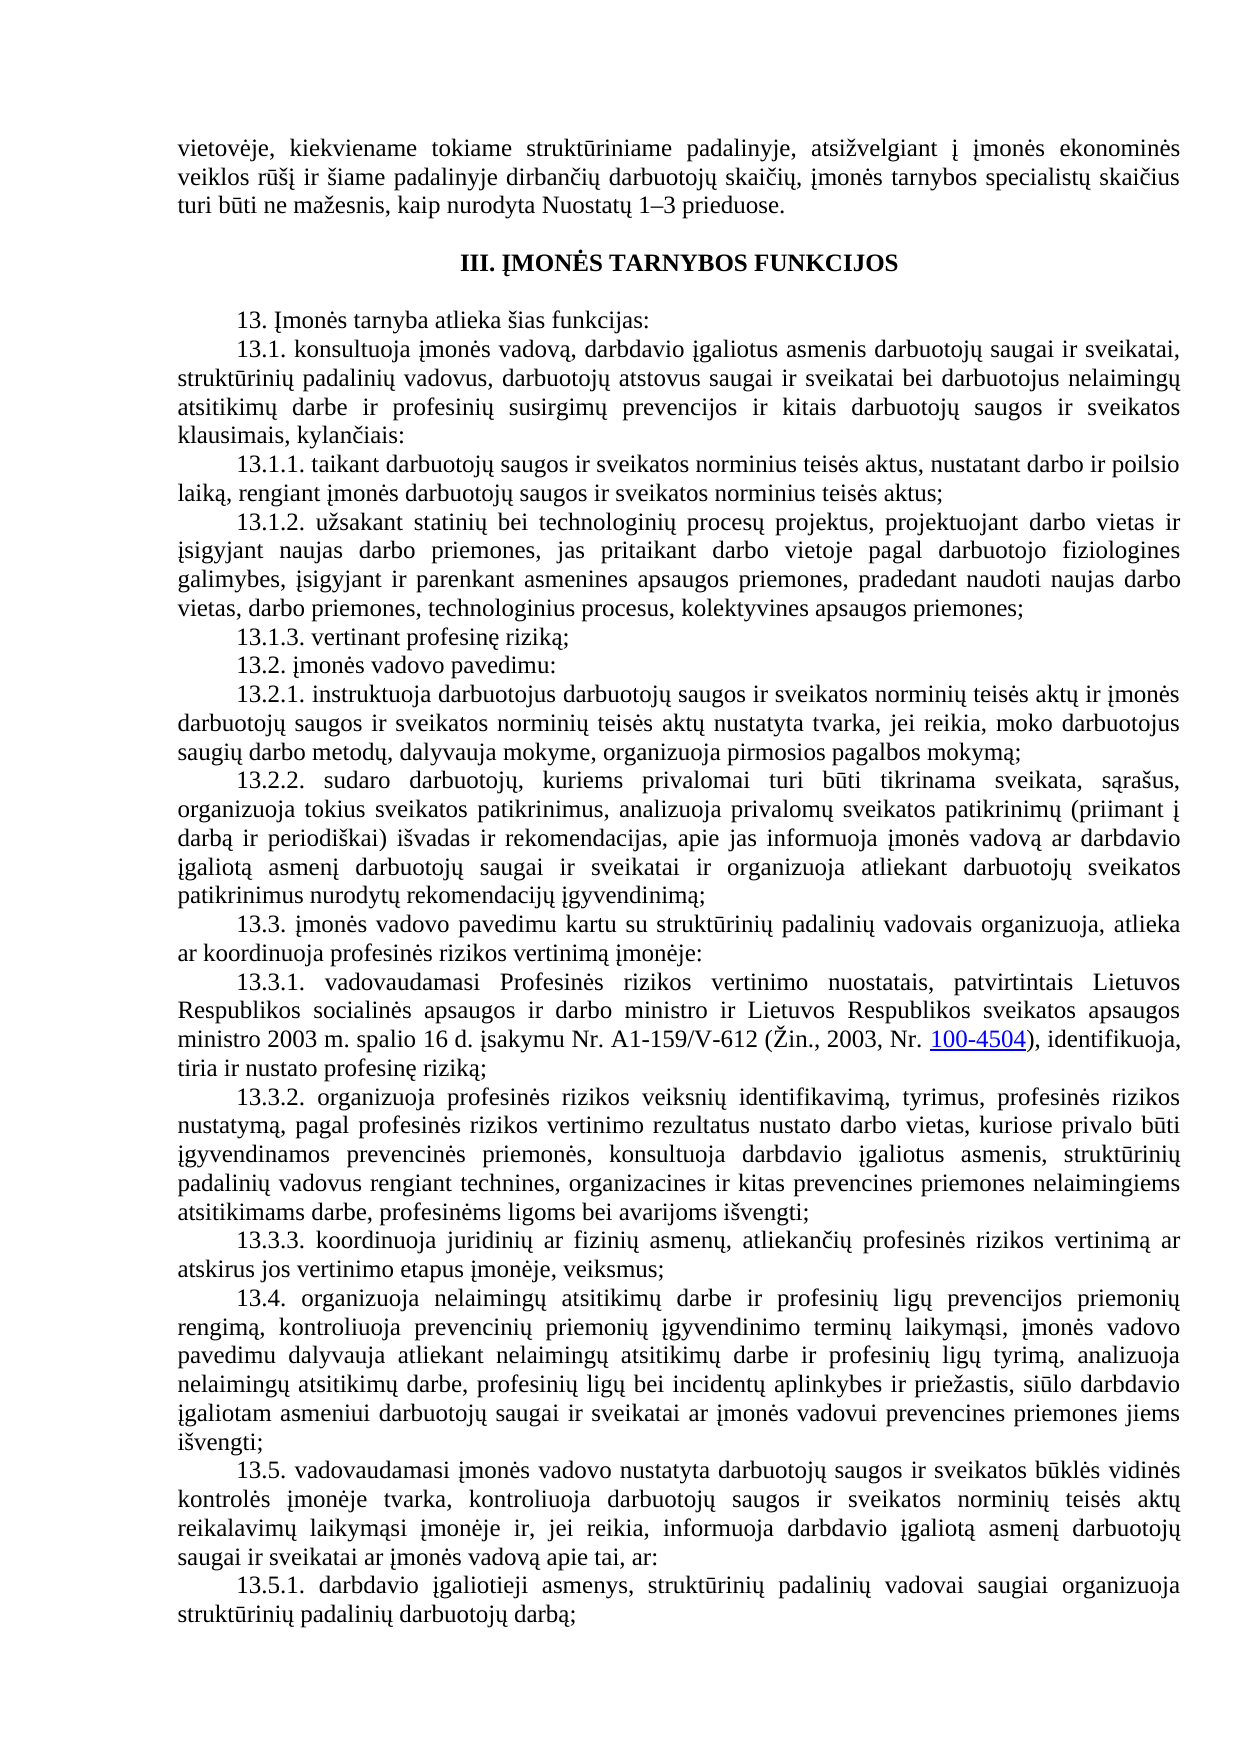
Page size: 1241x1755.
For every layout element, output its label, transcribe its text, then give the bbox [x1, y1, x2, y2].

text 13.2. įmonės vadovo pavedimu: [177, 650, 1181, 679]
text 13.3.1. vadovaudamasi Profesinės rizikos vertinimo nuostatais, patvirtintais Lietuvos Respublikos socialinės apsaugos ir darbo ministro ir Lietuvos Respublikos sveikatos apsaugos ministro 2003 m. spalio 16 d. įsakymu Nr. A1-159/V-612 (Žin., 2003, Nr. 100-4504), identifikuoja, tiria ir nustato profesinę riziką; [177, 967, 1181, 1082]
text 13.3.3. koordinuoja juridinių ar fizinių asmenų, atliekančių profesinės rizikos vertinimą ar atskirus jos vertinimo etapus įmonėje, veiksmus; [177, 1225, 1181, 1283]
text 13.1.3. vertinant profesinę riziką; [177, 622, 1181, 650]
text 13.5.1. darbdavio įgaliotieji asmenys, struktūrinių padalinių vadovai saugiai organizuoja struktūrinių padalinių darbuotojų darbą; [177, 1570, 1181, 1628]
text 13.3. įmonės vadovo pavedimu kartu su struktūrinių padalinių vadovais organizuoja, atlieka ar koordinuoja profesinės rizikos vertinimą įmonėje: [177, 909, 1181, 967]
text vietovėje, kiekviename tokiame struktūriniame padalinyje, atsižvelgiant į įmonės ekonominės veiklos rūšį ir šiame padalinyje dirbančių darbuotojų skaičių, įmonės tarnybos specialistų skaičius turi būti ne mažesnis, kaip nurodyta Nuostatų 1–3 prieduose. [177, 133, 1181, 219]
text III. ĮMONĖS TARNYBOS FUNKCIJOS [177, 248, 1181, 277]
text 13.1.2. užsakant statinių bei technologinių procesų projektus, projektuojant darbo vietas ir įsigyjant naujas darbo priemones, jas pritaikant darbo vietoje pagal darbuotojo fiziologines galimybes, įsigyjant ir parenkant asmenines apsaugos priemones, pradedant naudoti naujas darbo vietas, darbo priemones, technologinius procesus, kolektyvines apsaugos priemones; [177, 507, 1181, 622]
text 13.4. organizuoja nelaimingų atsitikimų darbe ir profesinių ligų prevencijos priemonių rengimą, kontroliuoja prevencinių priemonių įgyvendinimo terminų laikymąsi, įmonės vadovo pavedimu dalyvauja atliekant nelaimingų atsitikimų darbe ir profesinių ligų tyrimą, analizuoja nelaimingų atsitikimų darbe, profesinių ligų bei incidentų aplinkybes ir priežastis, siūlo darbdavio įgaliotam asmeniui darbuotojų saugai ir sveikatai ar įmonės vadovui prevencines priemones jiems išvengti; [177, 1283, 1181, 1455]
text 13.3.2. organizuoja profesinės rizikos veiksnių identifikavimą, tyrimus, profesinės rizikos nustatymą, pagal profesinės rizikos vertinimo rezultatus nustato darbo vietas, kuriose privalo būti įgyvendinamos prevencinės priemonės, konsultuoja darbdavio įgaliotus asmenis, struktūrinių padalinių vadovus rengiant technines, organizacines ir kitas prevencines priemones nelaimingiems atsitikimams darbe, profesinėms ligoms bei avarijoms išvengti; [177, 1082, 1181, 1225]
text 13.2.1. instruktuoja darbuotojus darbuotojų saugos ir sveikatos norminių teisės aktų ir įmonės darbuotojų saugos ir sveikatos norminių teisės aktų nustatyta tvarka, jei reikia, moko darbuotojus saugių darbo metodų, dalyvauja mokyme, organizuoja pirmosios pagalbos mokymą; [177, 679, 1181, 765]
text 13.5. vadovaudamasi įmonės vadovo nustatyta darbuotojų saugos ir sveikatos būklės vidinės kontrolės įmonėje tvarka, kontroliuoja darbuotojų saugos ir sveikatos norminių teisės aktų reikalavimų laikymąsi įmonėje ir, jei reikia, informuoja darbdavio įgaliotą asmenį darbuotojų saugai ir sveikatai ar įmonės vadovą apie tai, ar: [177, 1455, 1181, 1570]
text 13.2.2. sudaro darbuotojų, kuriems privalomai turi būti tikrinama sveikata, sąrašus, organizuoja tokius sveikatos patikrinimus, analizuoja privalomų sveikatos patikrinimų (priimant į darbą ir periodiškai) išvadas ir rekomendacijas, apie jas informuoja įmonės vadovą ar darbdavio įgaliotą asmenį darbuotojų saugai ir sveikatai ir organizuoja atliekant darbuotojų sveikatos patikrinimus nurodytų rekomendacijų įgyvendinimą; [177, 765, 1181, 909]
text 13. Įmonės tarnyba atlieka šias funkcijas: [177, 305, 1181, 334]
text 13.1. konsultuoja įmonės vadovą, darbdavio įgaliotus asmenis darbuotojų saugai ir sveikatai, struktūrinių padalinių vadovus, darbuotojų atstovus saugai ir sveikatai bei darbuotojus nelaimingų atsitikimų darbe ir profesinių susirgimų prevencijos ir kitais darbuotojų saugos ir sveikatos klausimais, kylančiais: [177, 334, 1181, 449]
text 13.1.1. taikant darbuotojų saugos ir sveikatos norminius teisės aktus, nustatant darbo ir poilsio laiką, rengiant įmonės darbuotojų saugos ir sveikatos norminius teisės aktus; [177, 449, 1181, 507]
